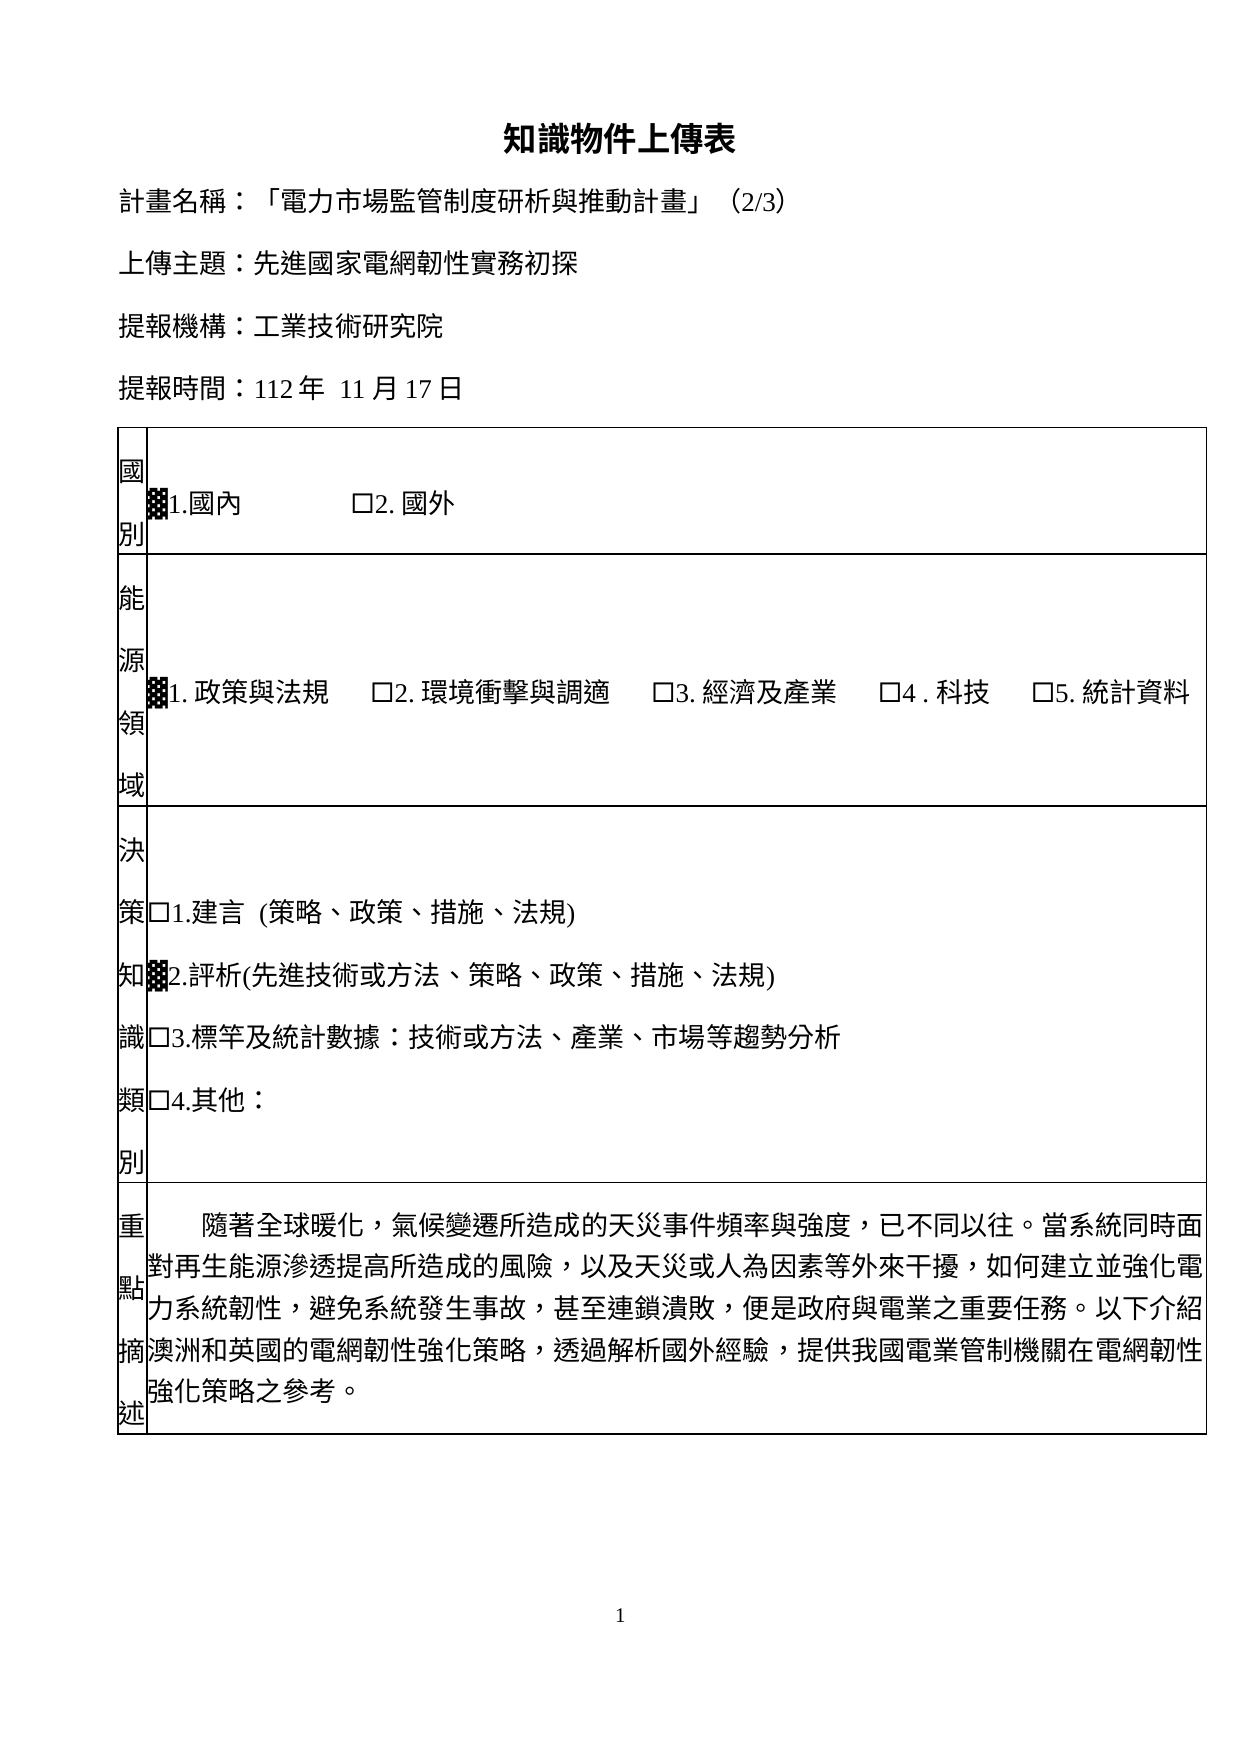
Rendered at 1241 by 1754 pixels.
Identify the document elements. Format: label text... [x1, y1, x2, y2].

text 提報時間：112年 11 月17日 [118, 346, 1122, 408]
text 提報機構：工業技術研究院 [118, 283, 1122, 346]
text 計畫名稱：「電力市場監管制度研析與推動計畫」（2/3） [118, 158, 1122, 221]
table_cell ▓1. 政策與法規 2. 環境衝擊與調適 3. 經濟及產業 4 . 科技 5. 統計資料 [148, 555, 1206, 805]
table_cell 能源領域 [119, 555, 146, 805]
table_header ▓1.國內 2. 國外 [148, 428, 1206, 553]
table_cell 1.建言 (策略、政策、措施、法規) ▓2.評析(先進技術或方法、策略、政策、措施、法規) 3.標竿及統計數據：技術或方法、產業、市場等趨勢分析 4.其他： [148, 807, 1206, 1181]
text 上傳主題：先進國家電網韌性實務初探 [118, 221, 1122, 283]
table_cell 重點摘述 [119, 1183, 146, 1433]
table_cell 決策知識類別 [119, 807, 146, 1181]
table_header 國別 [119, 428, 146, 553]
text 知識物件上傳表 [118, 96, 1122, 158]
table_cell 隨著全球暖化，氣候變遷所造成的天災事件頻率與強度，已不同以往。當系統同時面對再生能源滲透提高所造成的風險，以及天災或人為因素等外來干擾，如何建立並強化電力系統韌性，避免系統發生事故，甚至連鎖潰敗，便是政府與電業之重要任務。以下介紹澳洲和英國的電網韌性強化策略，透過解析國外經驗，提供我國電業管制機關在電網韌性強化策略之參考。 [148, 1183, 1206, 1433]
